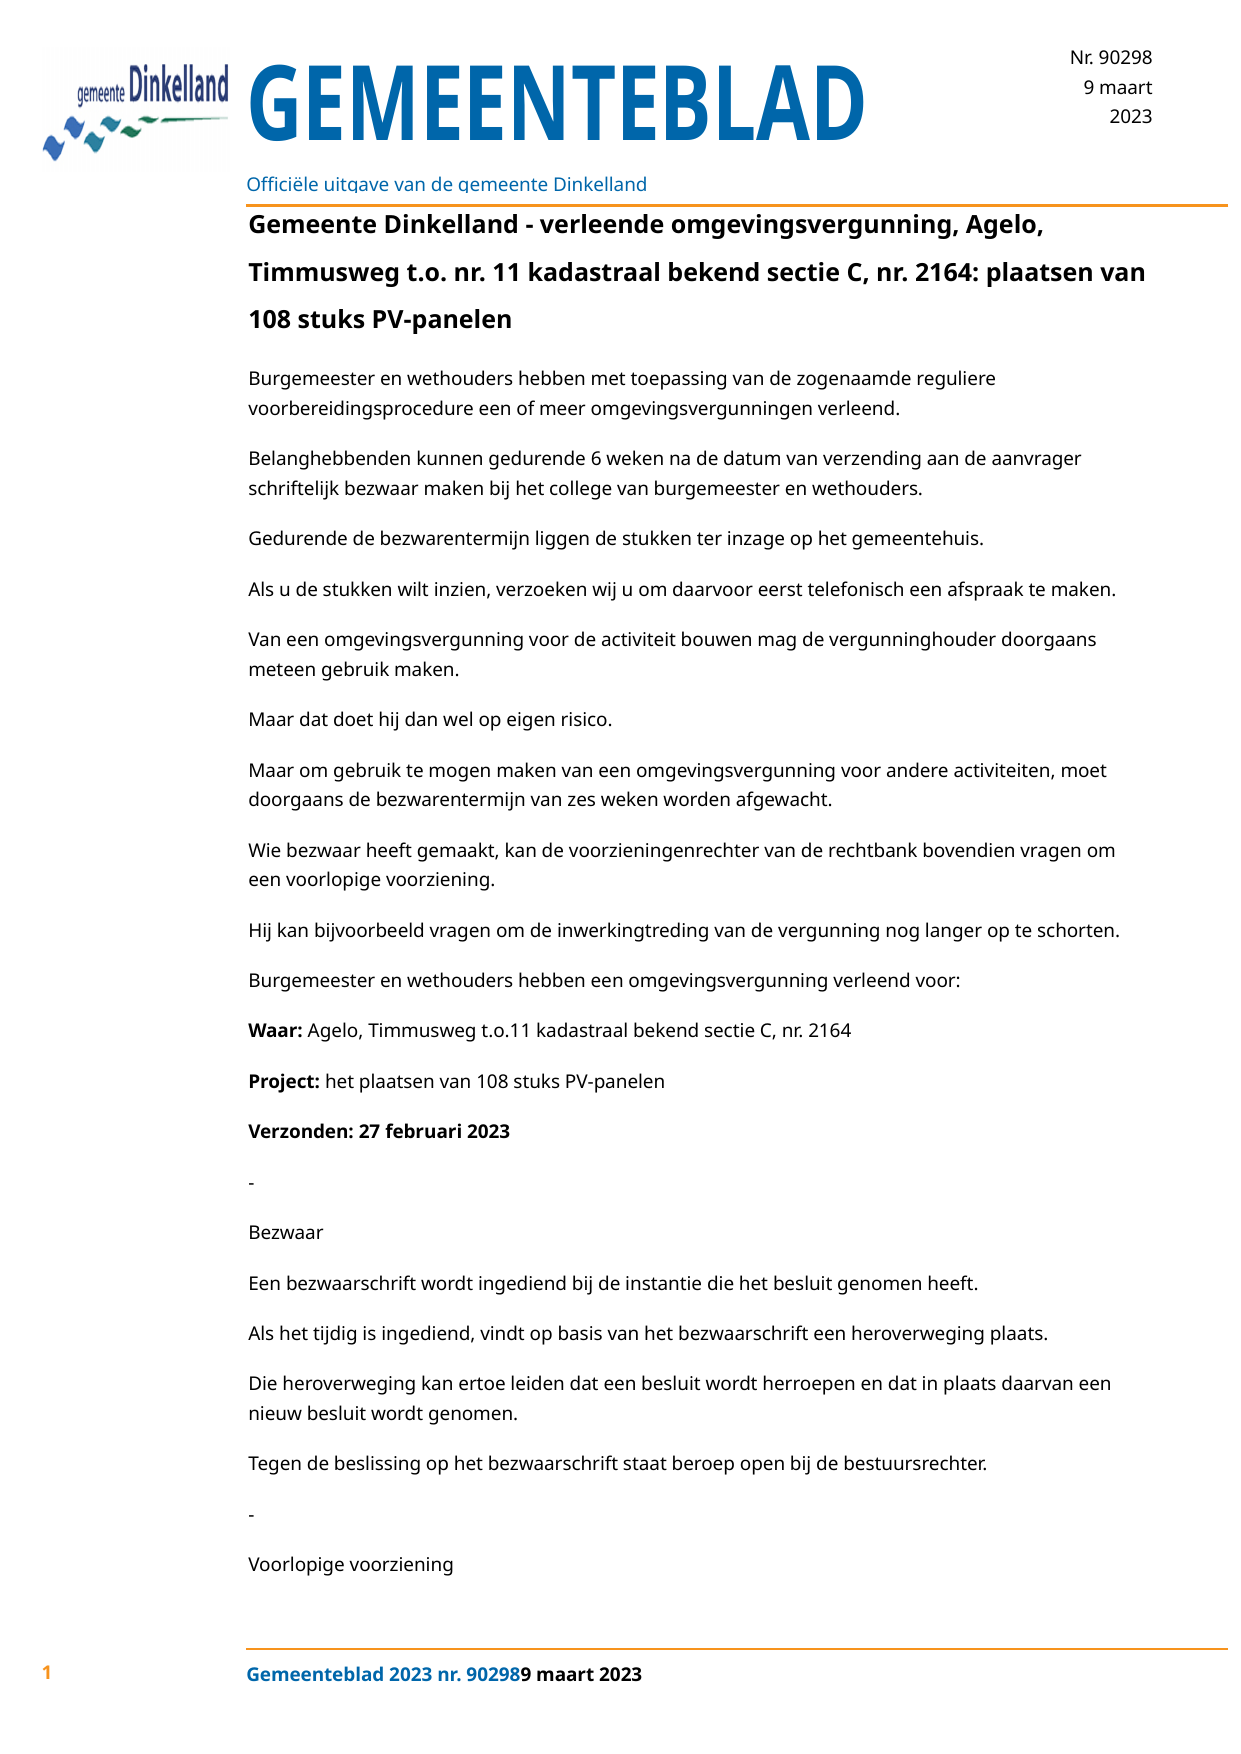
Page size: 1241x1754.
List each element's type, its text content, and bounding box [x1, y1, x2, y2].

text Gemeente Dinkelland - verleende omgevingsvergunning, Agelo, Timmusweg t.o. nr. 11 kadastraal bekend sectie C, nr. 2164: plaatsen van 108 stuks PV-panelen [248, 207, 1152, 336]
text Burgemeester en wethouders hebben een omgevingsvergunning verleend voor: [248, 967, 1152, 993]
text Wie bezwaar heeft gemaakt, kan de voorzieningenrechter van de rechtbank bovendien vragen om een voorlopige voorziening. [248, 837, 1152, 892]
text Project: het plaatsen van 108 stuks PV-panelen [248, 1068, 1152, 1094]
text Als het tijdig is ingediend, vindt op basis van het bezwaarschrift een heroverweging plaats. [248, 1320, 1152, 1346]
text Hij kan bijvoorbeeld vragen om de inwerkingtreding van de vergunning nog langer op te schorten. [248, 917, 1152, 942]
text - [248, 1169, 1152, 1194]
text Burgemeester en wethouders hebben met toepassing van de zogenaamde reguliere voorbereidingsprocedure een of meer omgevingsvergunningen verleend. [248, 366, 1152, 421]
text Belanghebbenden kunnen gedurende 6 weken na de datum van verzending aan de aanvrager schriftelijk bezwaar maken bij het college van burgemeester en wethouders. [248, 446, 1152, 501]
text Gedurende de bezwarentermijn liggen de stukken ter inzage op het gemeentehuis. [248, 526, 1152, 551]
text Tegen de beslissing op het bezwaarschrift staat beroep open bij de bestuursrechter. [248, 1451, 1152, 1476]
text Een bezwaarschrift wordt ingediend bij de instantie die het besluit genomen heeft. [248, 1270, 1152, 1295]
text - [248, 1501, 1152, 1527]
text Waar: Agelo, Timmusweg t.o.11 kadastraal bekend sectie C, nr. 2164 [248, 1018, 1152, 1043]
text Maar dat doet hij dan wel op eigen risico. [248, 706, 1152, 732]
text Als u de stukken wilt inzien, verzoeken wij u om daarvoor eerst telefonisch een afspraak te maken. [248, 576, 1152, 602]
text Die heroverweging kan ertoe leiden dat een besluit wordt herroepen en dat in plaats daarvan een nieuw besluit wordt genomen. [248, 1371, 1152, 1426]
text Verzonden: 27 februari 2023 [248, 1118, 1152, 1144]
text Van een omgevingsvergunning voor de activiteit bouwen mag de vergunninghouder doorgaans meteen gebruik maken. [248, 626, 1152, 682]
text Maar om gebruik te mogen maken van een omgevingsvergunning voor andere activiteiten, moet doorgaans de bezwarentermijn van zes weken worden afgewacht. [248, 757, 1152, 812]
text Bezwaar [248, 1219, 1152, 1245]
text Voorlopige voorziening [248, 1551, 1152, 1577]
picture [41, 47, 231, 172]
